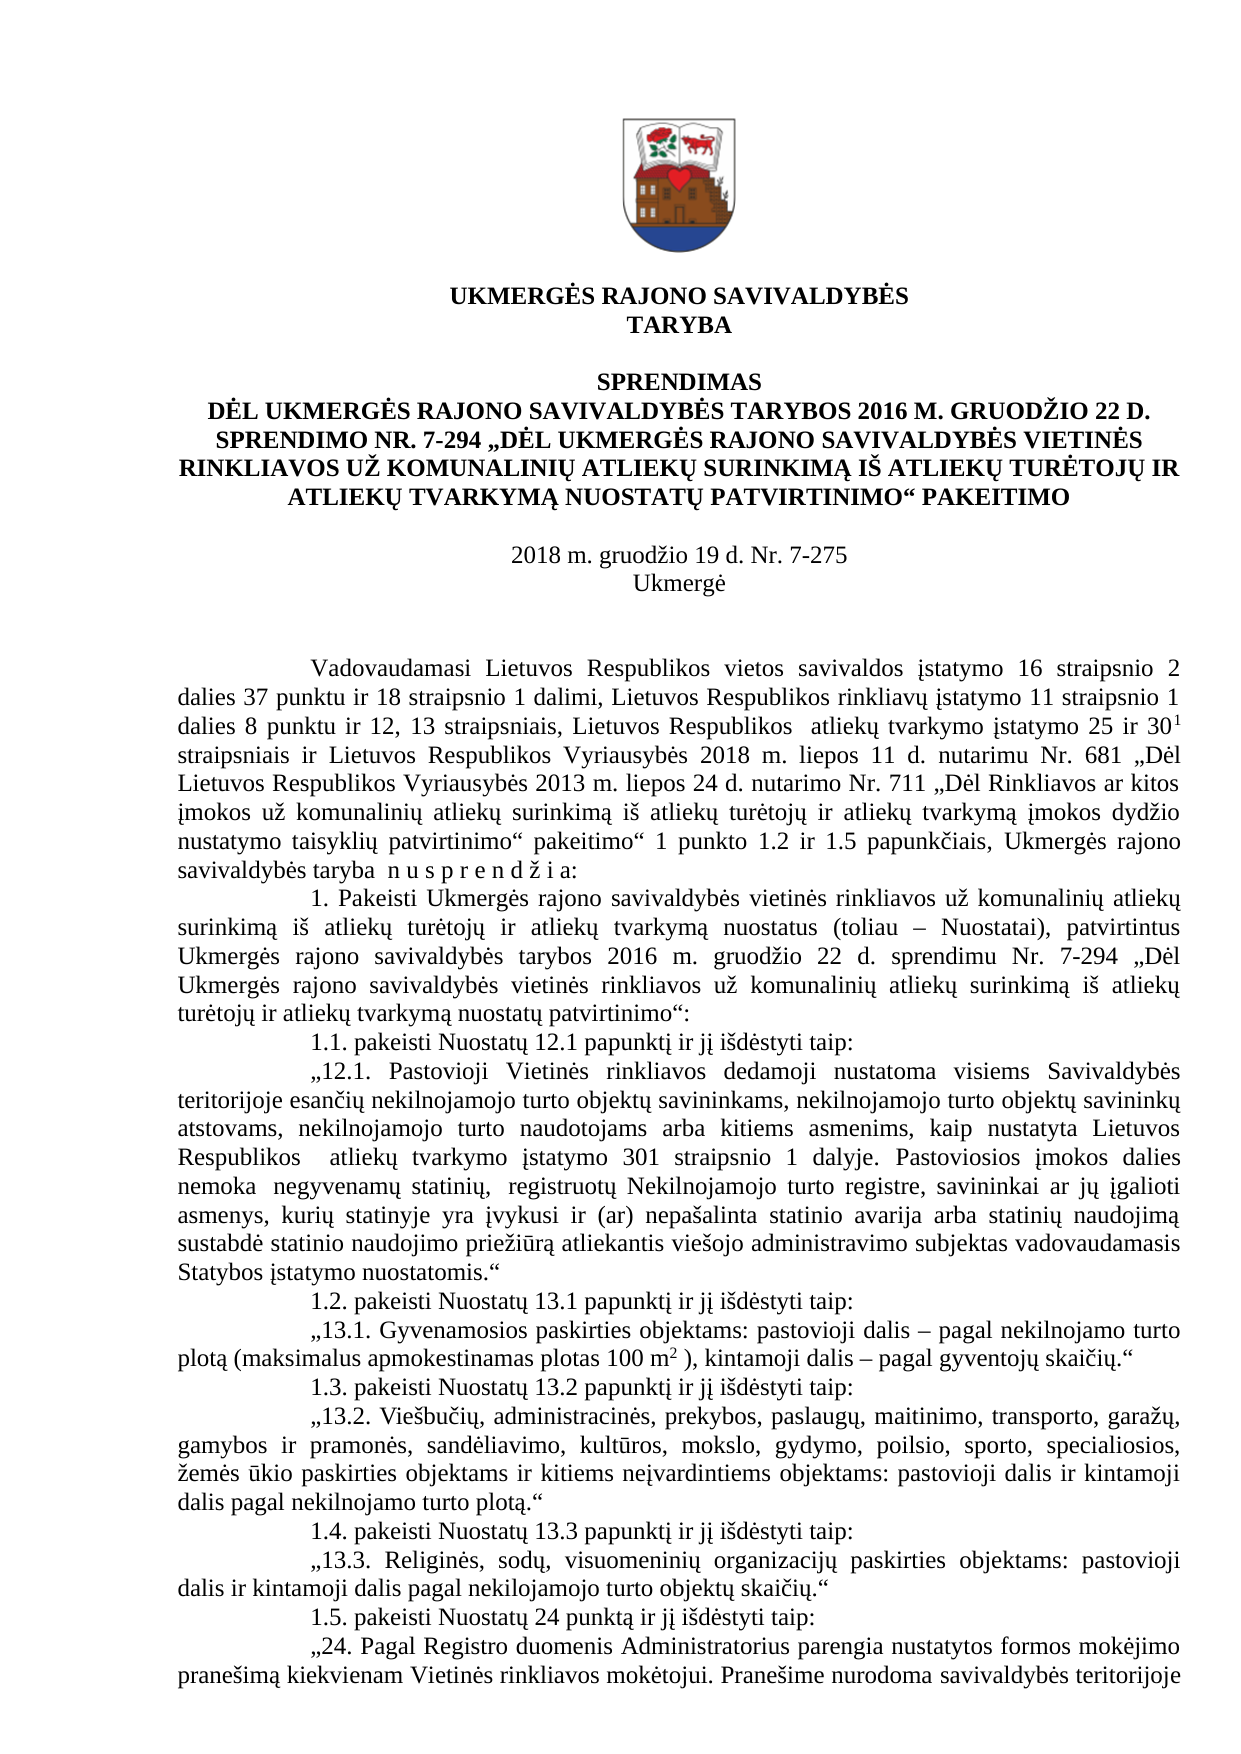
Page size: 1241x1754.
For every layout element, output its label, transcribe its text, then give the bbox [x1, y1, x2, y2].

text „13.2. Viešbučių, administracinės, prekybos, paslaugų, maitinimo, transporto, garažų, gamybos ir pramonės, sandėliavimo, kultūros, mokslo, gydymo, poilsio, sporto, specialiosios, žemės ūkio paskirties objektams ir kitiems neįvardintiems objektams: pastovioji dalis ir kintamoji dalis pagal nekilnojamo turto plotą.“ [177, 1401, 1181, 1516]
text SPRENDIMAS [177, 367, 1181, 396]
text „13.1. Gyvenamosios paskirties objektams: pastovioji dalis – pagal nekilnojamo turto plotą (maksimalus apmokestinamas plotas 100 m2 ), kintamoji dalis – pagal gyventojų skaičių.“ [177, 1315, 1181, 1372]
text DĖL UKMERGĖS RAJONO SAVIVALDYBĖS TARYBOS 2016 M. GRUODŽIO 22 D. SPRENDIMO NR. 7-294 „DĖL UKMERGĖS RAJONO SAVIVALDYBĖS VIETINĖS RINKLIAVOS UŽ KOMUNALINIŲ ATLIEKŲ SURINKIMĄ IŠ ATLIEKŲ TURĖTOJŲ IR ATLIEKŲ TVARKYMĄ NUOSTATŲ PATVIRTINIMO“ PAKEITIMO [177, 396, 1181, 511]
text Ukmergė [177, 568, 1181, 597]
text UKMERGĖS RAJONO SAVIVALDYBĖS [177, 281, 1181, 310]
text Vadovaudamasi Lietuvos Respublikos vietos savivaldos įstatymo 16 straipsnio 2 dalies 37 punktu ir 18 straipsnio 1 dalimi, Lietuvos Respublikos rinkliavų įstatymo 11 straipsnio 1 dalies 8 punktu ir 12, 13 straipsniais, Lietuvos Respublikos atliekų tvarkymo įstatymo 25 ir 301 straipsniais ir Lietuvos Respublikos Vyriausybės 2018 m. liepos 11 d. nutarimu Nr. 681 „Dėl Lietuvos Respublikos Vyriausybės 2013 m. liepos 24 d. nutarimo Nr. 711 „Dėl Rinkliavos ar kitos įmokos už komunalinių atliekų surinkimą iš atliekų turėtojų ir atliekų tvarkymą įmokos dydžio nustatymo taisyklių patvirtinimo“ pakeitimo“ 1 punkto 1.2 ir 1.5 papunkčiais, Ukmergės rajono savivaldybės taryba n u s p r e n d ž i a: [177, 653, 1181, 883]
text 1.2. pakeisti Nuostatų 13.1 papunktį ir jį išdėstyti taip: [177, 1286, 1181, 1315]
text 1.1. pakeisti Nuostatų 12.1 papunktį ir jį išdėstyti taip: [177, 1027, 1181, 1056]
text TARYBA [177, 310, 1181, 338]
text „24. Pagal Registro duomenis Administratorius parengia nustatytos formos mokėjimo pranešimą kiekvienam Vietinės rinkliavos mokėtojui. Pranešime nurodoma savivaldybės teritorijoje [177, 1631, 1181, 1688]
text „12.1. Pastovioji Vietinės rinkliavos dedamoji nustatoma visiems Savivaldybės teritorijoje esančių nekilnojamojo turto objektų savininkams, nekilnojamojo turto objektų savininkų atstovams, nekilnojamojo turto naudotojams arba kitiems asmenims, kaip nustatyta Lietuvos Respublikos atliekų tvarkymo įstatymo 301 straipsnio 1 dalyje. Pastoviosios įmokos dalies nemoka negyvenamų statinių, registruotų Nekilnojamojo turto registre, savininkai ar jų įgalioti asmenys, kurių statinyje yra įvykusi ir (ar) nepašalinta statinio avarija arba statinių naudojimą sustabdė statinio naudojimo priežiūrą atliekantis viešojo administravimo subjektas vadovaudamasis Statybos įstatymo nuostatomis.“ [177, 1056, 1181, 1286]
text 1.3. pakeisti Nuostatų 13.2 papunktį ir jį išdėstyti taip: [177, 1372, 1181, 1401]
text 1.4. pakeisti Nuostatų 13.3 papunktį ir jį išdėstyti taip: [177, 1516, 1181, 1545]
text 1. Pakeisti Ukmergės rajono savivaldybės vietinės rinkliavos už komunalinių atliekų surinkimą iš atliekų turėtojų ir atliekų tvarkymą nuostatus (toliau – Nuostatai), patvirtintus Ukmergės rajono savivaldybės tarybos 2016 m. gruodžio 22 d. sprendimu Nr. 7-294 „Dėl Ukmergės rajono savivaldybės vietinės rinkliavos už komunalinių atliekų surinkimą iš atliekų turėtojų ir atliekų tvarkymą nuostatų patvirtinimo“: [177, 883, 1181, 1027]
text 1.5. pakeisti Nuostatų 24 punktą ir jį išdėstyti taip: [177, 1602, 1181, 1631]
text „13.3. Religinės, sodų, visuomeninių organizacijų paskirties objektams: pastovioji dalis ir kintamoji dalis pagal nekilojamojo turto objektų skaičių.“ [177, 1545, 1181, 1602]
text 2018 m. gruodžio 19 d. Nr. 7-275 [177, 540, 1181, 568]
